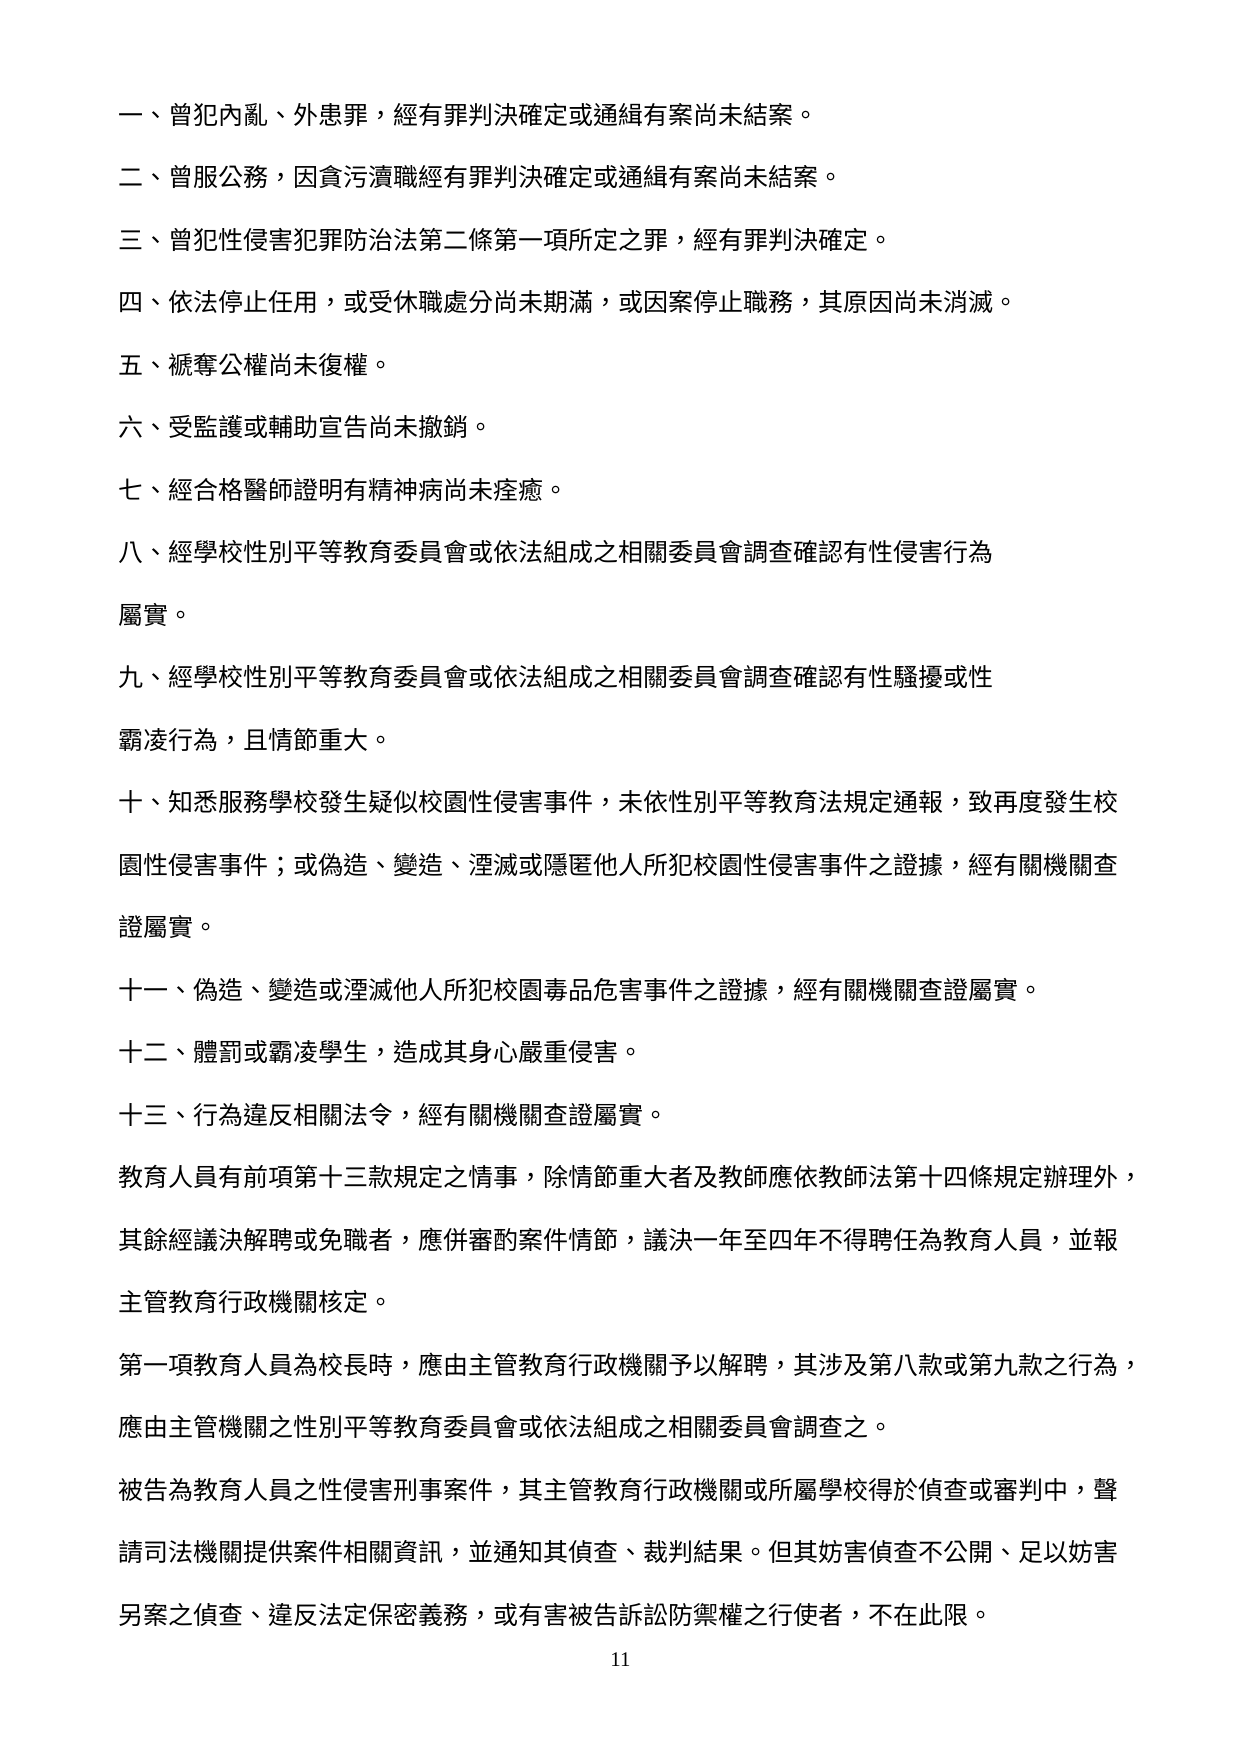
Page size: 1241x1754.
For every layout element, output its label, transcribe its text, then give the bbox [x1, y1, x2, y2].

text 教育人員有前項第十三款規定之情事，除情節重大者及教師應依教師法第十四條規定辦理外，其餘經議決解聘或免職者，應併審酌案件情節，議決一年至四年不得聘任為教育人員，並報主管教育行政機關核定。 [118, 1134, 1122, 1322]
text 五、褫奪公權尚未復權。 [118, 322, 1122, 384]
text 十三、行為違反相關法令，經有關機關查證屬實。 [118, 1072, 1122, 1134]
text 九、經學校性別平等教育委員會或依法組成之相關委員會調查確認有性騷擾或性 [118, 634, 1122, 697]
text 一、曾犯內亂、外患罪，經有罪判決確定或通緝有案尚未結案。 [118, 72, 1122, 134]
text 四、依法停止任用，或受休職處分尚未期滿，或因案停止職務，其原因尚未消滅。 [118, 259, 1122, 322]
text 六、受監護或輔助宣告尚未撤銷。 [118, 384, 1122, 447]
text 十二、體罰或霸凌學生，造成其身心嚴重侵害。 [118, 1009, 1122, 1072]
text 第一項教育人員為校長時，應由主管教育行政機關予以解聘，其涉及第八款或第九款之行為，應由主管機關之性別平等教育委員會或依法組成之相關委員會調查之。 [118, 1322, 1122, 1447]
text 十、知悉服務學校發生疑似校園性侵害事件，未依性別平等教育法規定通報，致再度發生校園性侵害事件；或偽造、變造、湮滅或隱匿他人所犯校園性侵害事件之證據，經有關機關查證屬實。 [118, 759, 1122, 947]
text 霸凌行為，且情節重大。 [118, 697, 1122, 759]
text 八、經學校性別平等教育委員會或依法組成之相關委員會調查確認有性侵害行為 [118, 509, 1122, 572]
text 被告為教育人員之性侵害刑事案件，其主管教育行政機關或所屬學校得於偵查或審判中，聲請司法機關提供案件相關資訊，並通知其偵查、裁判結果。但其妨害偵查不公開、足以妨害另案之偵查、違反法定保密義務，或有害被告訴訟防禦權之行使者，不在此限。 [118, 1447, 1122, 1634]
text 十一、偽造、變造或湮滅他人所犯校園毒品危害事件之證據，經有關機關查證屬實。 [118, 947, 1122, 1009]
text 屬實。 [118, 572, 1122, 634]
text 二、曾服公務，因貪污瀆職經有罪判決確定或通緝有案尚未結案。 [118, 134, 1122, 197]
text 七、經合格醫師證明有精神病尚未痊癒。 [118, 447, 1122, 509]
text 三、曾犯性侵害犯罪防治法第二條第一項所定之罪，經有罪判決確定。 [118, 197, 1122, 259]
